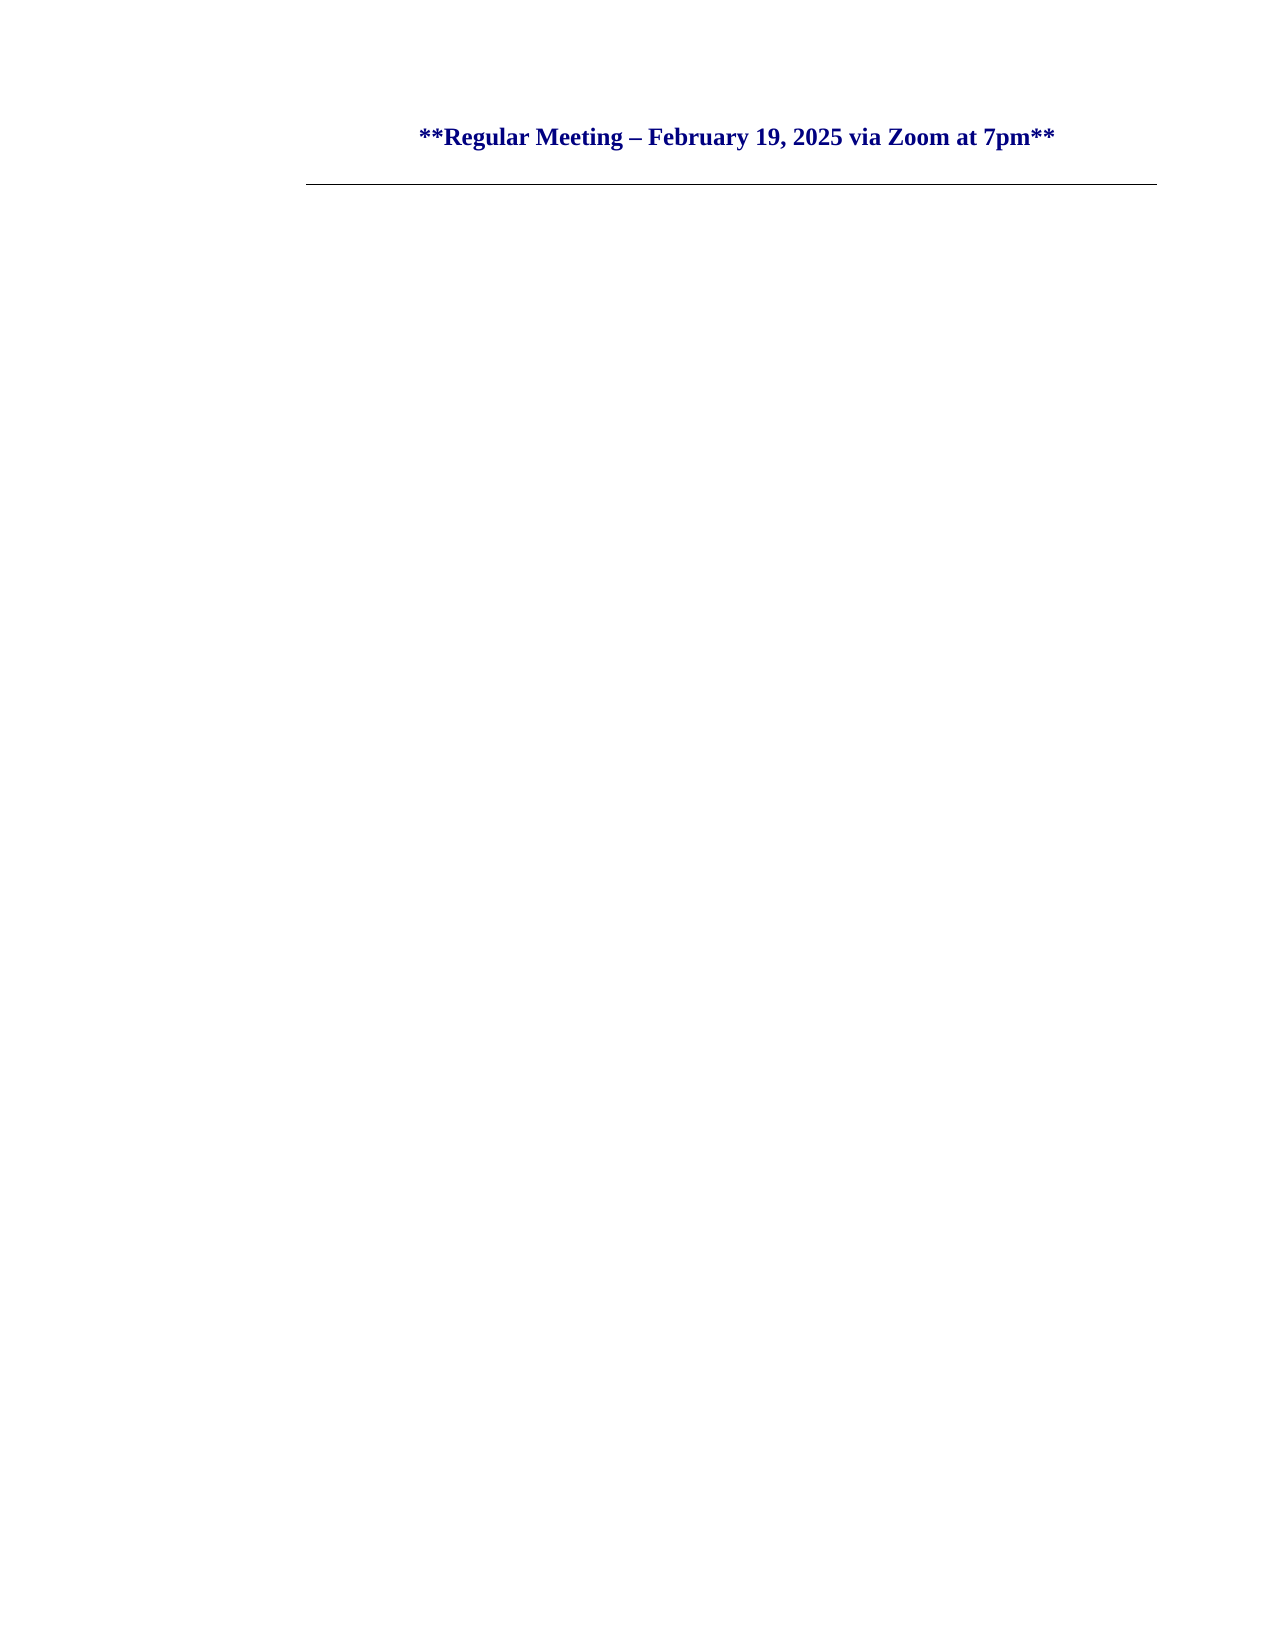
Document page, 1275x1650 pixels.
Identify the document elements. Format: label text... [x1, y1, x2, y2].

list **Regular Meeting – February 19, 2025 via Zoom at 7pm** [306, 118, 1157, 184]
